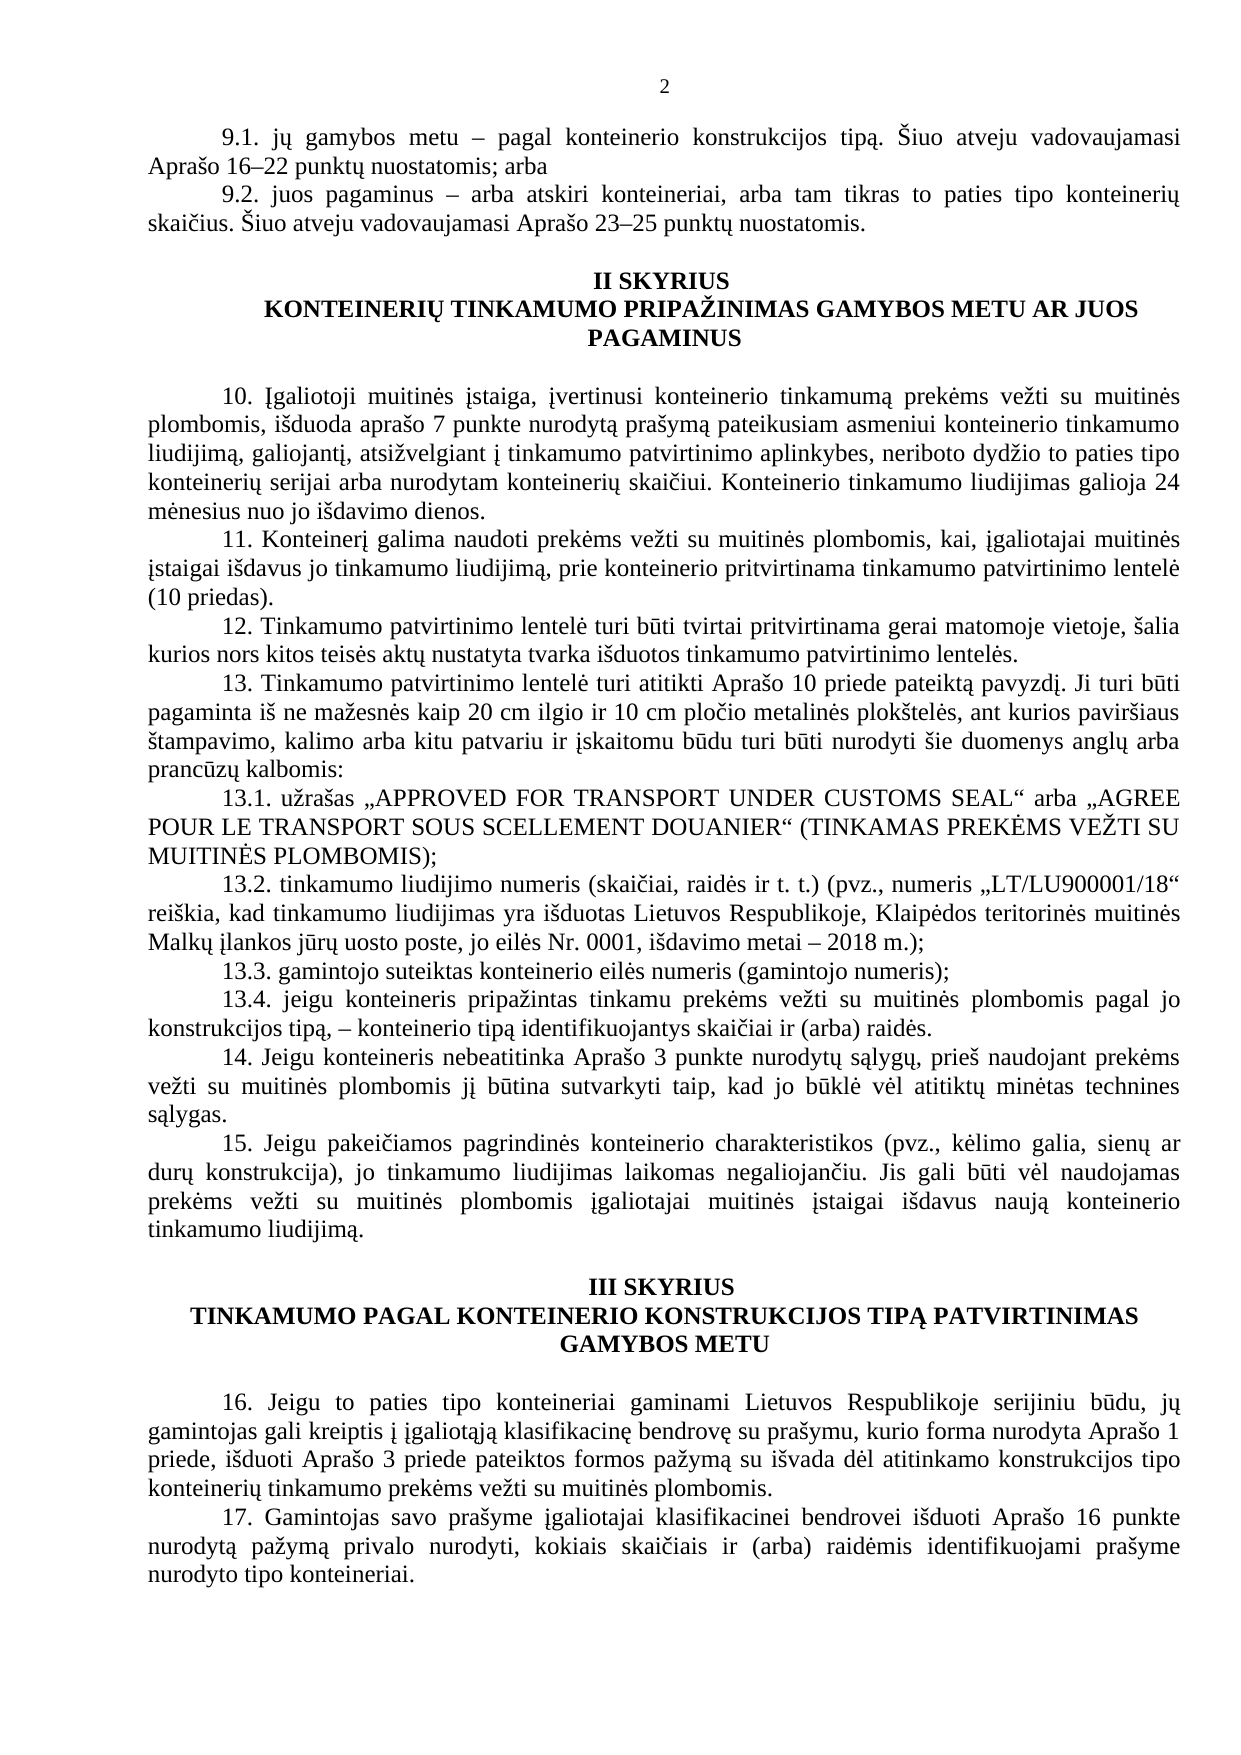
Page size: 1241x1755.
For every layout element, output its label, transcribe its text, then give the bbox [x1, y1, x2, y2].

text 14. Jeigu konteineris nebeatitinka Aprašo 3 punkte nurodytų sąlygų, prieš naudojant prekėms vežti su muitinės plombomis jį būtina sutvarkyti taip, kad jo būklė vėl atitiktų minėtas technines sąlygas. [148, 1042, 1181, 1128]
text 10. Įgaliotoji muitinės įstaiga, įvertinusi konteinerio tinkamumą prekėms vežti su muitinės plombomis, išduoda aprašo 7 punkte nurodytą prašymą pateikusiam asmeniui konteinerio tinkamumo liudijimą, galiojantį, atsižvelgiant į tinkamumo patvirtinimo aplinkybes, neriboto dydžio to paties tipo konteinerių serijai arba nurodytam konteinerių skaičiui. Konteinerio tinkamumo liudijimas galioja 24 mėnesius nuo jo išdavimo dienos. [148, 381, 1181, 524]
text 9.1. jų gamybos metu – pagal konteinerio konstrukcijos tipą. Šiuo atveju vadovaujamasi Aprašo 16–22 punktų nuostatomis; arba [148, 122, 1181, 179]
text 13.3. gamintojo suteiktas konteinerio eilės numeris (gamintojo numeris); [148, 956, 1181, 984]
text 13.2. tinkamumo liudijimo numeris (skaičiai, raidės ir t. t.) (pvz., numeris „LT/LU900001/18“ reiškia, kad tinkamumo liudijimas yra išduotas Lietuvos Respublikoje, Klaipėdos teritorinės muitinės Malkų įlankos jūrų uosto poste, jo eilės Nr. 0001, išdavimo metai – 2018 m.); [148, 869, 1181, 956]
text 13.1. užrašas „APPROVED FOR TRANSPORT UNDER CUSTOMS SEAL“ arba „AGREE POUR LE TRANSPORT SOUS SCELLEMENT DOUANIER“ (TINKAMAS PREKĖMS VEŽTI SU MUITINĖS PLOMBOMIS); [148, 783, 1181, 869]
text 9.2. juos pagaminus – arba atskiri konteineriai, arba tam tikras to paties tipo konteinerių skaičius. Šiuo atveju vadovaujamasi Aprašo 23–25 punktų nuostatomis. [148, 179, 1181, 237]
text 17. Gamintojas savo prašyme įgaliotajai klasifikacinei bendrovei išduoti Aprašo 16 punkte nurodytą pažymą privalo nurodyti, kokiais skaičiais ir (arba) raidėmis identifikuojami prašyme nurodyto tipo konteineriai. [148, 1502, 1181, 1588]
text KONTEINERIŲ TINKAMUMO PRIPAŽINIMAS GAMYBOS METU AR JUOS PAGAMINUS [148, 294, 1181, 352]
text II SKYRIUS [148, 266, 1181, 294]
text 13.4. jeigu konteineris pripažintas tinkamu prekėms vežti su muitinės plombomis pagal jo konstrukcijos tipą, – konteinerio tipą identifikuojantys skaičiai ir (arba) raidės. [148, 984, 1181, 1042]
text 11. Konteinerį galima naudoti prekėms vežti su muitinės plombomis, kai, įgaliotajai muitinės įstaigai išdavus jo tinkamumo liudijimą, prie konteinerio pritvirtinama tinkamumo patvirtinimo lentelė (10 priedas). [148, 524, 1181, 611]
text 16. Jeigu to paties tipo konteineriai gaminami Lietuvos Respublikoje serijiniu būdu, jų gamintojas gali kreiptis į įgaliotąją klasifikacinę bendrovę su prašymu, kurio forma nurodyta Aprašo 1 priede, išduoti Aprašo 3 priede pateiktos formos pažymą su išvada dėl atitinkamo konstrukcijos tipo konteinerių tinkamumo prekėms vežti su muitinės plombomis. [148, 1387, 1181, 1502]
text TINKAMUMO PAGAL KONTEINERIO KONSTRUKCIJOS TIPĄ PATVIRTINIMAS GAMYBOS METU [148, 1301, 1181, 1358]
text 13. Tinkamumo patvirtinimo lentelė turi atitikti Aprašo 10 priede pateiktą pavyzdį. Ji turi būti pagaminta iš ne mažesnės kaip 20 cm ilgio ir 10 cm pločio metalinės plokštelės, ant kurios paviršiaus štampavimo, kalimo arba kitu patvariu ir įskaitomu būdu turi būti nurodyti šie duomenys anglų arba prancūzų kalbomis: [148, 668, 1181, 783]
text 12. Tinkamumo patvirtinimo lentelė turi būti tvirtai pritvirtinama gerai matomoje vietoje, šalia kurios nors kitos teisės aktų nustatyta tvarka išduotos tinkamumo patvirtinimo lentelės. [148, 611, 1181, 668]
text 15. Jeigu pakeičiamos pagrindinės konteinerio charakteristikos (pvz., kėlimo galia, sienų ar durų konstrukcija), jo tinkamumo liudijimas laikomas negaliojančiu. Jis gali būti vėl naudojamas prekėms vežti su muitinės plombomis įgaliotajai muitinės įstaigai išdavus naują konteinerio tinkamumo liudijimą. [148, 1128, 1181, 1243]
text III SKYRIUS [148, 1272, 1181, 1301]
